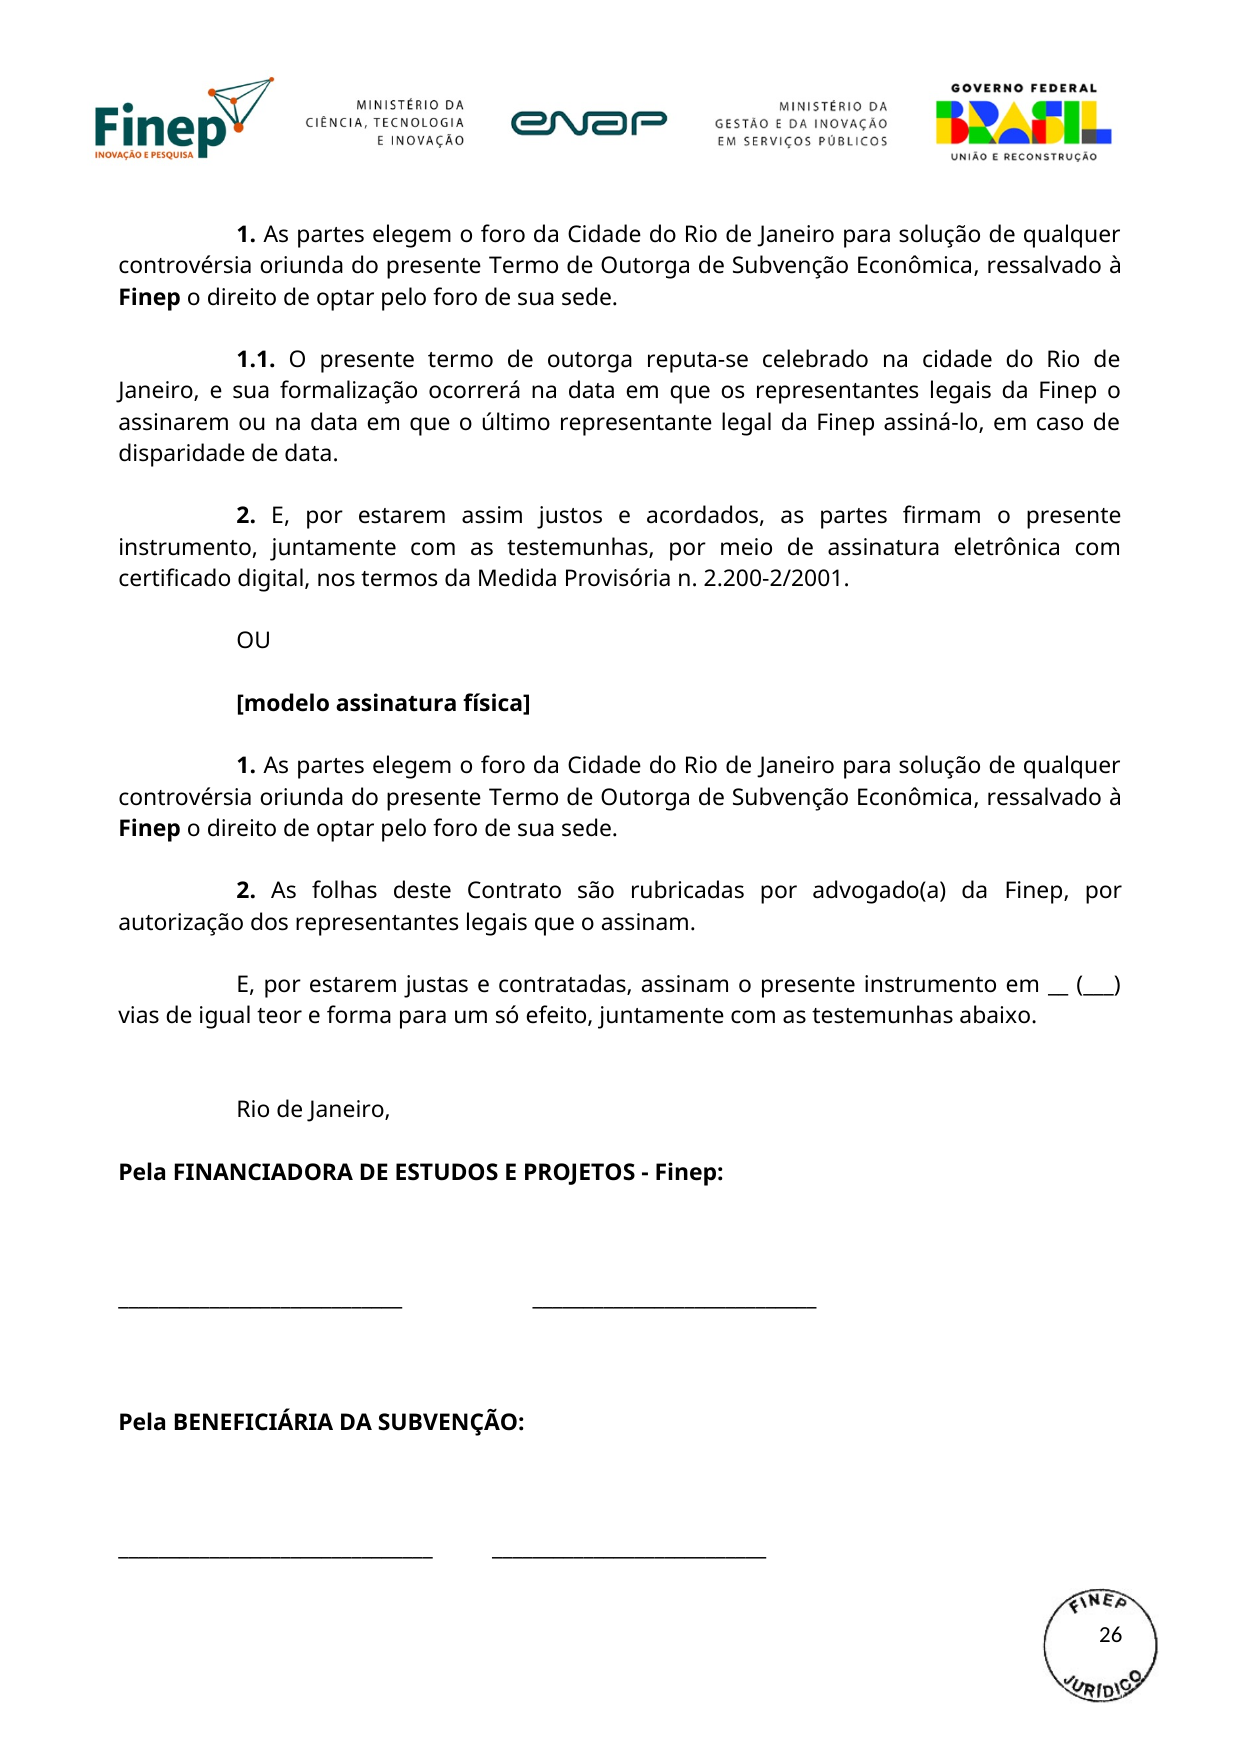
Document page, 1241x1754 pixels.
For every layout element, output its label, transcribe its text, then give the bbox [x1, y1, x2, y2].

text OU [118, 624, 1122, 656]
text 1. As partes elegem o foro da Cidade do Rio de Janeiro para solução de qualquer controvérsia oriunda do presente Termo de Outorga de Subvenção Econômica, ressalvado à Finep o direito de optar pelo foro de sua sede. [118, 218, 1122, 312]
text E, por estarem justas e contratadas, assinam o presente instrumento em __ (___) vias de igual teor e forma para um só efeito, juntamente com as testemunhas abaixo. [118, 968, 1122, 1031]
text Pela BENEFICIÁRIA DA SUBVENÇÃO: [118, 1406, 1122, 1437]
text 2. E, por estarem assim justos e acordados, as partes firmam o presente instrumento, juntamente com as testemunhas, por meio de assinatura eletrônica com certificado digital, nos termos da Medida Provisória n. 2.200-2/2001. [118, 499, 1122, 593]
text 2. As folhas deste Contrato são rubricadas por advogado(a) da Finep, por autorização dos representantes legais que o assinam. [118, 874, 1122, 937]
text Pela FINANCIADORA DE ESTUDOS E PROJETOS - Finep: [118, 1156, 1122, 1187]
text 1. As partes elegem o foro da Cidade do Rio de Janeiro para solução de qualquer controvérsia oriunda do presente Termo de Outorga de Subvenção Econômica, ressalvado à Finep o direito de optar pelo foro de sua sede. [118, 749, 1122, 843]
text ____________________________ ____________________________ [118, 1281, 1122, 1312]
text Rio de Janeiro, [118, 1093, 1122, 1124]
text _______________________________ ___________________________ [118, 1531, 1122, 1562]
text 1.1. O presente termo de outorga reputa-se celebrado na cidade do Rio de Janeiro, e sua formalização ocorrerá na data em que os representantes legais da Finep o assinarem ou na data em que o último representante legal da Finep assiná-lo, em caso de disparidade de data. [118, 343, 1122, 468]
text [modelo assinatura física] [118, 687, 1122, 718]
